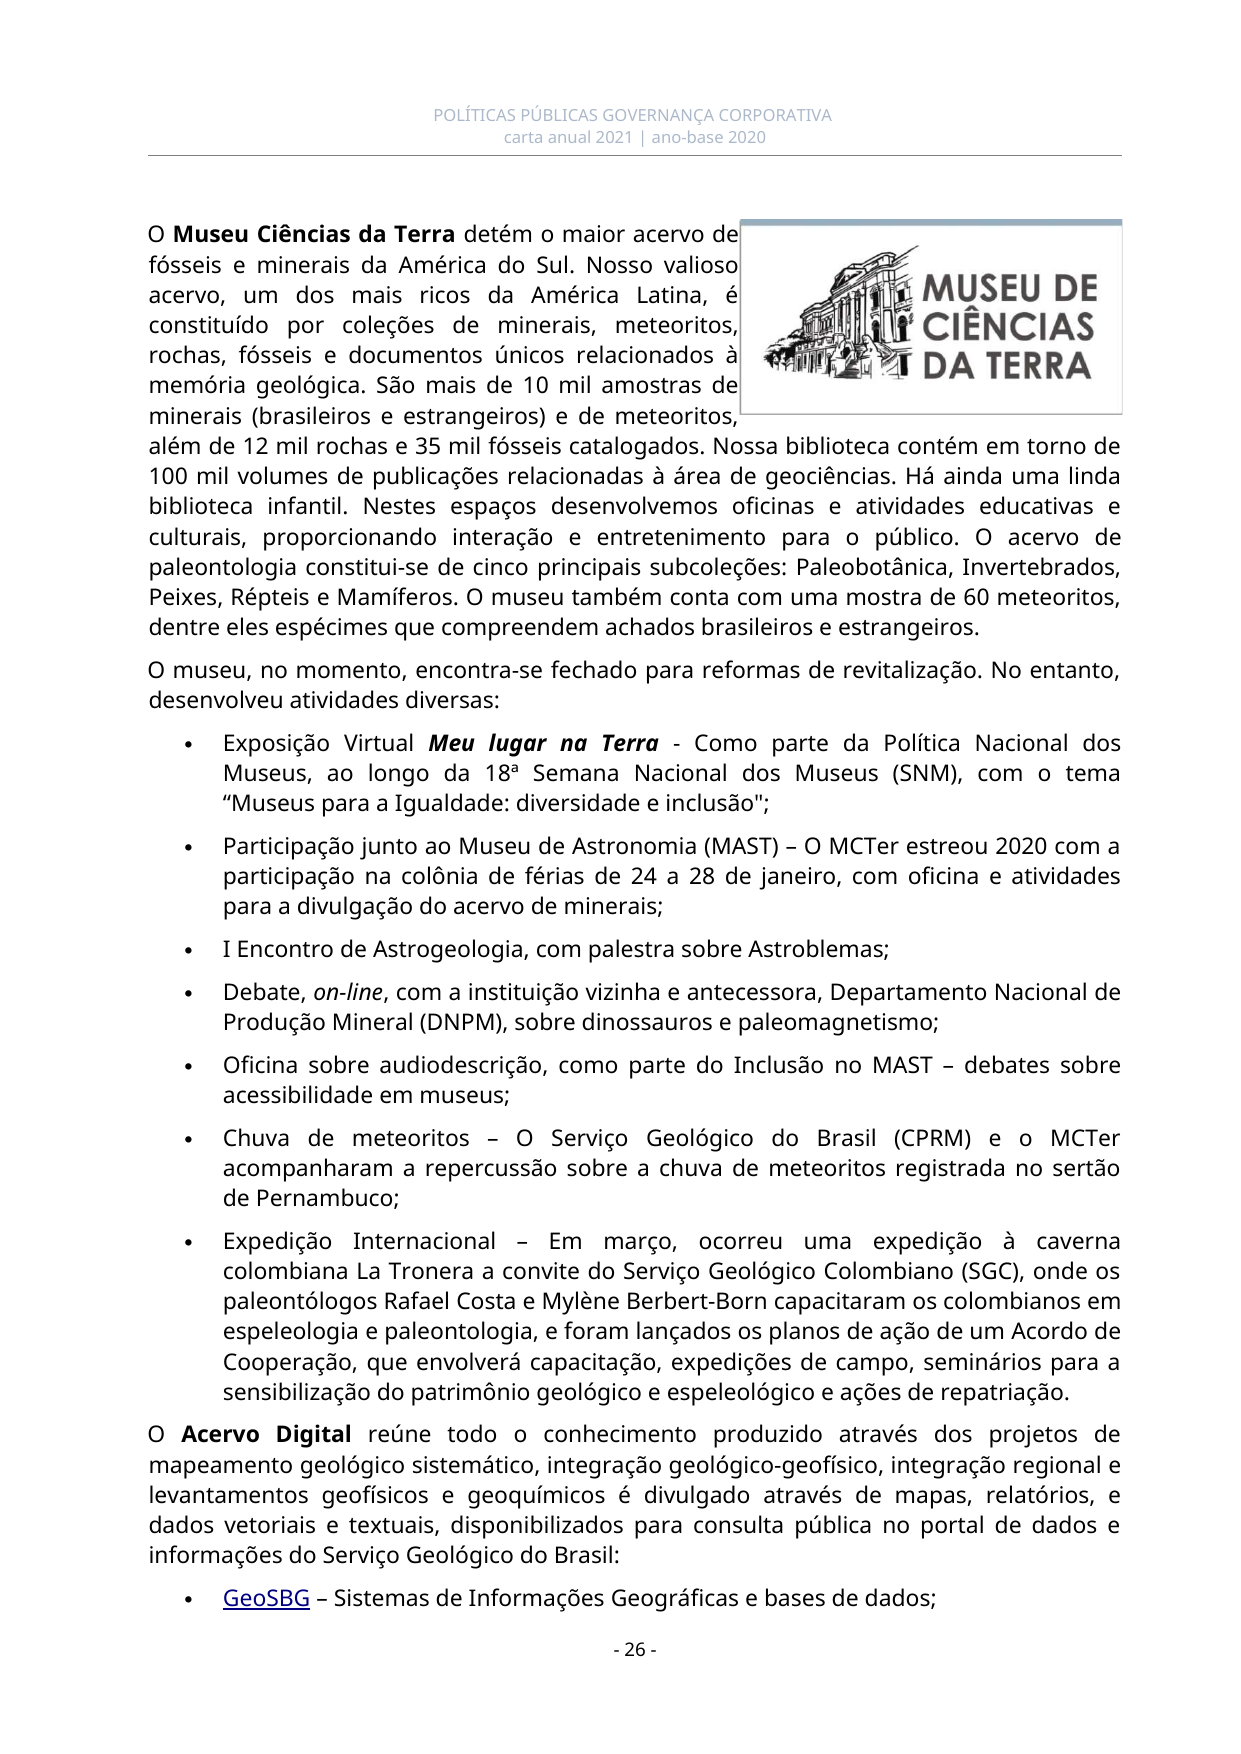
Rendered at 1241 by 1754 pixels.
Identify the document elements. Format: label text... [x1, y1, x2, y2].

text O Acervo Digital reúne todo o conhecimento produzido através dos projetos de mapeamento geológico sistemático, integração geológico-geofísico, integração regional e levantamentos geofísicos e geoquímicos é divulgado através de mapas, relatórios, e dados vetoriais e textuais, disponibilizados para consulta pública no portal de dados e informações do Serviço Geológico do Brasil: [147, 1419, 1122, 1570]
text O Museu Ciências da Terra detém o maior acervo de fósseis e minerais da América do Sul. Nosso valioso acervo, um dos mais ricos da América Latina, é constituído por coleções de minerais, meteoritos, rochas, fósseis e documentos únicos relacionados à memória geológica. São mais de 10 mil amostras de minerais (brasileiros e estrangeiros) e de meteoritos, além de 12 mil rochas e 35 mil fósseis catalogados. Nossa biblioteca contém em torno de 100 mil volumes de publicações relacionadas à área de geociências. Há ainda uma linda biblioteca infantil. Nestes espaços desenvolvemos oficinas e atividades educativas e culturais, proporcionando interação e entretenimento para o público. O acervo de paleontologia constitui-se de cinco principais subcoleções: Paleobotânica, Invertebrados, Peixes, Répteis e Mamíferos. O museu também conta com uma mostra de 60 meteoritos, dentre eles espécimes que compreendem achados brasileiros e estrangeiros. [147, 219, 1122, 642]
list Chuva de meteoritos – O Serviço Geológico do Brasil (CPRM) e o MCTer acompanharam a repercussão sobre a chuva de meteoritos registrada no sertão de Pernambuco; [185, 1122, 1122, 1212]
list GeoSBG – Sistemas de Informações Geográficas e bases de dados; [185, 1582, 1122, 1612]
list Oficina sobre audiodescrição, como parte do Inclusão no MAST – debates sobre acessibilidade em museus; [185, 1049, 1122, 1109]
list Participação junto ao Museu de Astronomia (MAST) – O MCTer estreou 2020 com a participação na colônia de férias de 24 a 28 de janeiro, com oficina e atividades para a divulgação do acervo de minerais; [185, 830, 1122, 921]
list Debate, on-line, com a instituição vizinha e antecessora, Departamento Nacional de Produção Mineral (DNPM), sobre dinossauros e paleomagnetismo; [185, 976, 1122, 1036]
list Exposição Virtual Meu lugar na Terra - Como parte da Política Nacional dos Museus, ao longo da 18ª Semana Nacional dos Museus (SNM), com o tema “Museus para a Igualdade: diversidade e inclusão"; [185, 727, 1122, 818]
list I Encontro de Astrogeologia, com palestra sobre Astroblemas; [185, 933, 1122, 963]
text O museu, no momento, encontra-se fechado para reformas de revitalização. No entanto, desenvolveu atividades diversas: [147, 654, 1122, 714]
list Expedição Internacional – Em março, ocorreu uma expedição à caverna colombiana La Tronera a convite do Serviço Geológico Colombiano (SGC), onde os paleontólogos Rafael Costa e Mylène Berbert-Born capacitaram os colombianos em espeleologia e paleontologia, e foram lançados os planos de ação de um Acordo de Cooperação, que envolverá capacitação, expedições de campo, seminários para a sensibilização do patrimônio geológico e espeleológico e ações de repatriação. [185, 1225, 1122, 1406]
